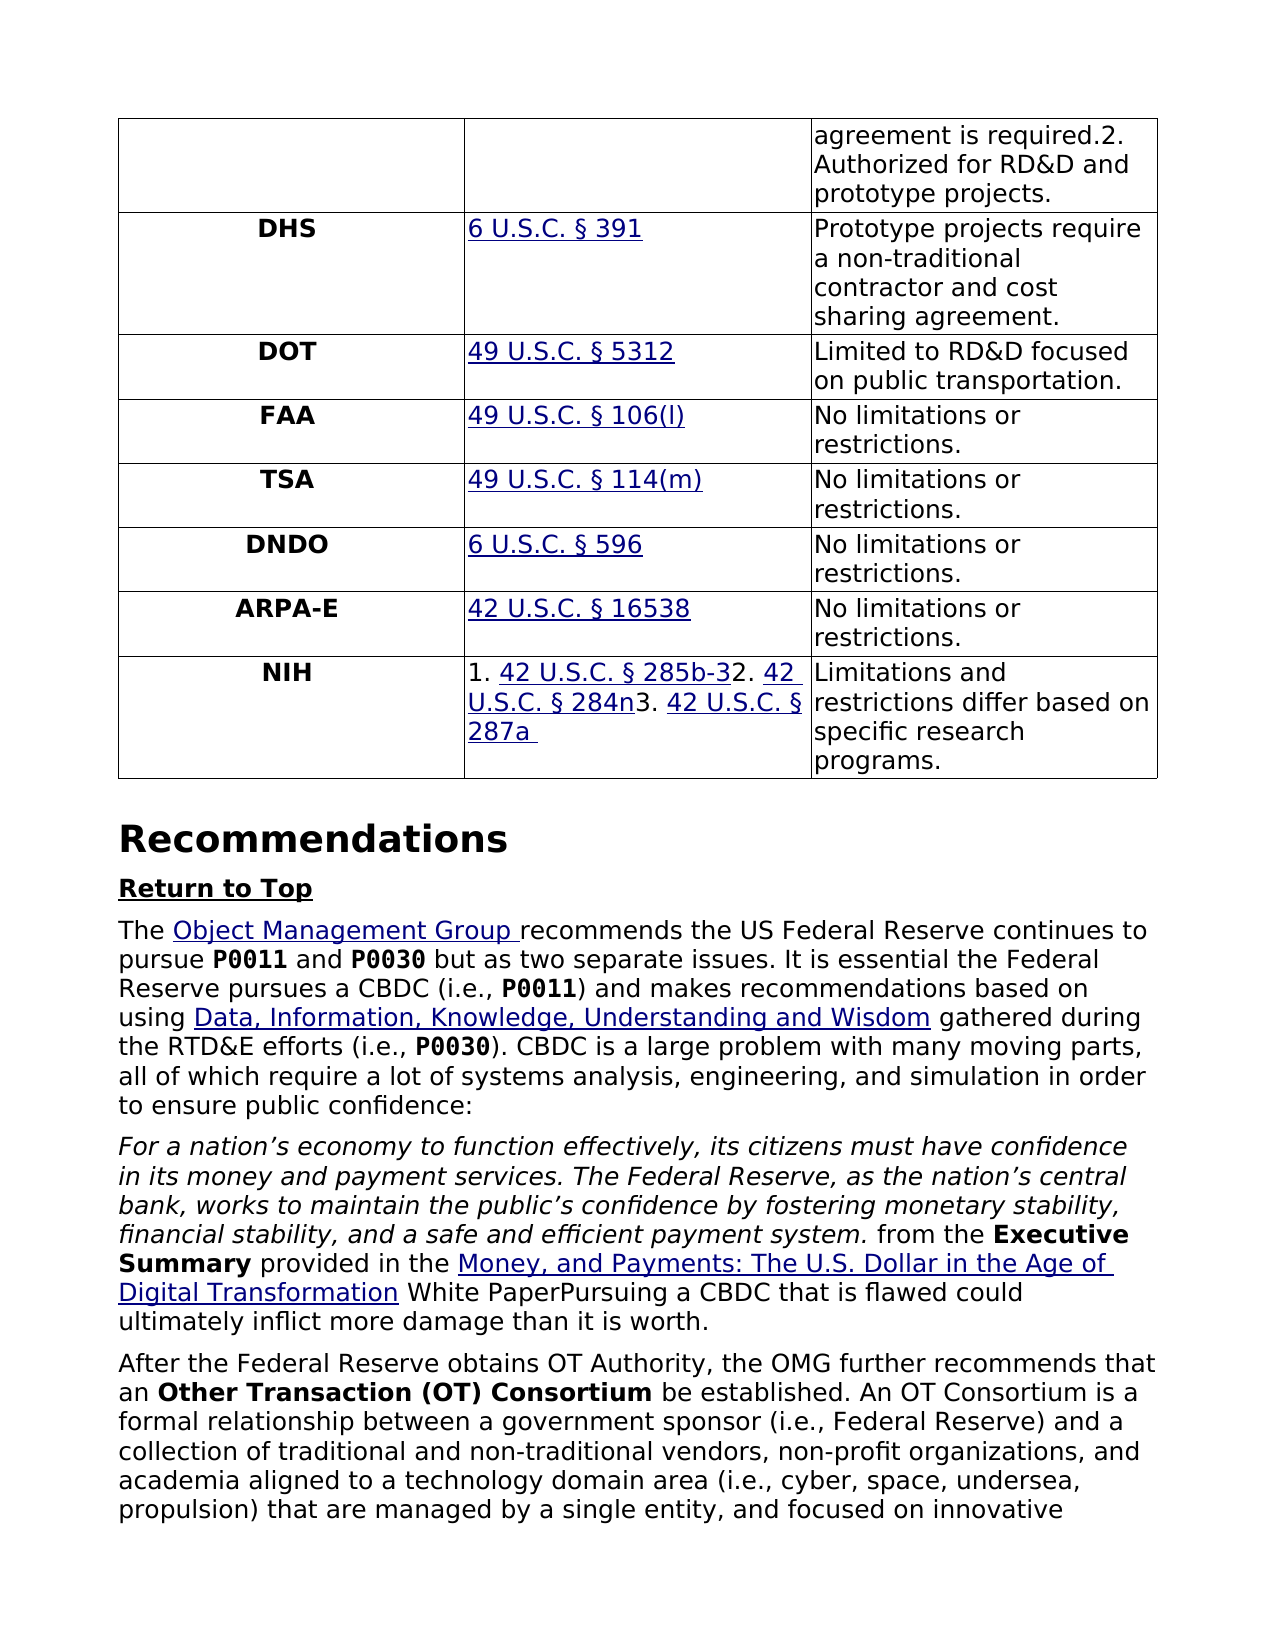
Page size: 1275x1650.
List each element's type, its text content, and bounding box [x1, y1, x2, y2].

table_cell No limitations or restrictions. [812, 464, 1157, 527]
table_cell 6 U.S.C. § 596 [465, 528, 811, 591]
table_cell No limitations or restrictions. [812, 528, 1157, 591]
table_cell Limited to RD&D focused on public transportation. [812, 335, 1157, 398]
table_cell No limitations or restrictions. [812, 592, 1157, 656]
text The Object Management Group recommends the US Federal Reserve continues to pursue P0011 and P0030 but as two separate issues. It is essential the Federal Reserve pursues a CBDC (i.e., P0011) and makes recommendations based on using Data, Information, Knowledge, Understanding and Wisdom gathered during the RTD&E efforts (i.e., P0030). CBDC is a large problem with many moving parts, all of which require a lot of systems analysis, engineering, and simulation in order to ensure public confidence: [118, 916, 1157, 1120]
table_cell 49 U.S.C. § 106(l) [465, 400, 811, 463]
table_cell ARPA-E [119, 592, 464, 656]
table_cell agreement is required.2. Authorized for RD&D and prototype projects. [812, 119, 1157, 212]
table_cell TSA [119, 464, 464, 527]
text Return to Top [118, 874, 1157, 903]
table_cell Limitations and restrictions differ based on specific research programs. [812, 657, 1157, 778]
table_cell NIH [119, 657, 464, 778]
table_cell [465, 119, 811, 212]
table_cell 49 U.S.C. § 114(m) [465, 464, 811, 527]
table_cell 42 U.S.C. § 16538 [465, 592, 811, 656]
table_cell DOT [119, 335, 464, 398]
table_cell FAA [119, 400, 464, 463]
table_cell 6 U.S.C. § 391 [465, 213, 811, 334]
subtitle Recommendations [118, 818, 1157, 862]
table_cell DNDO [119, 528, 464, 591]
table_cell 1. 42 U.S.C. § 285b-32. 42 U.S.C. § 284n3. 42 U.S.C. § 287a [465, 657, 811, 778]
table_cell [119, 119, 464, 212]
table_cell DHS [119, 213, 464, 334]
text After the Federal Reserve obtains OT Authority, the OMG further recommends that an Other Transaction (OT) Consortium be established. An OT Consortium is a formal relationship between a government sponsor (i.e., Federal Reserve) and a collection of traditional and non-traditional vendors, non-profit organizations, and academia aligned to a technology domain area (i.e., cyber, space, undersea, propulsion) that are managed by a single entity, and focused on innovative [118, 1349, 1157, 1524]
table_cell No limitations or restrictions. [812, 400, 1157, 463]
table_cell Prototype projects require a non-traditional contractor and cost sharing agreement. [812, 213, 1157, 334]
table_cell 49 U.S.C. § 5312 [465, 335, 811, 398]
text For a nation’s economy to function effectively, its citizens must have confidence in its money and payment services. The Federal Reserve, as the nation’s central bank, works to maintain the public’s confidence by fostering monetary stability, financial stability, and a safe and efficient payment system. from the Executive Summary provided in the Money, and Payments: The U.S. Dollar in the Age of Digital Transformation White PaperPursuing a CBDC that is flawed could ultimately inflict more damage than it is worth. [118, 1132, 1157, 1337]
